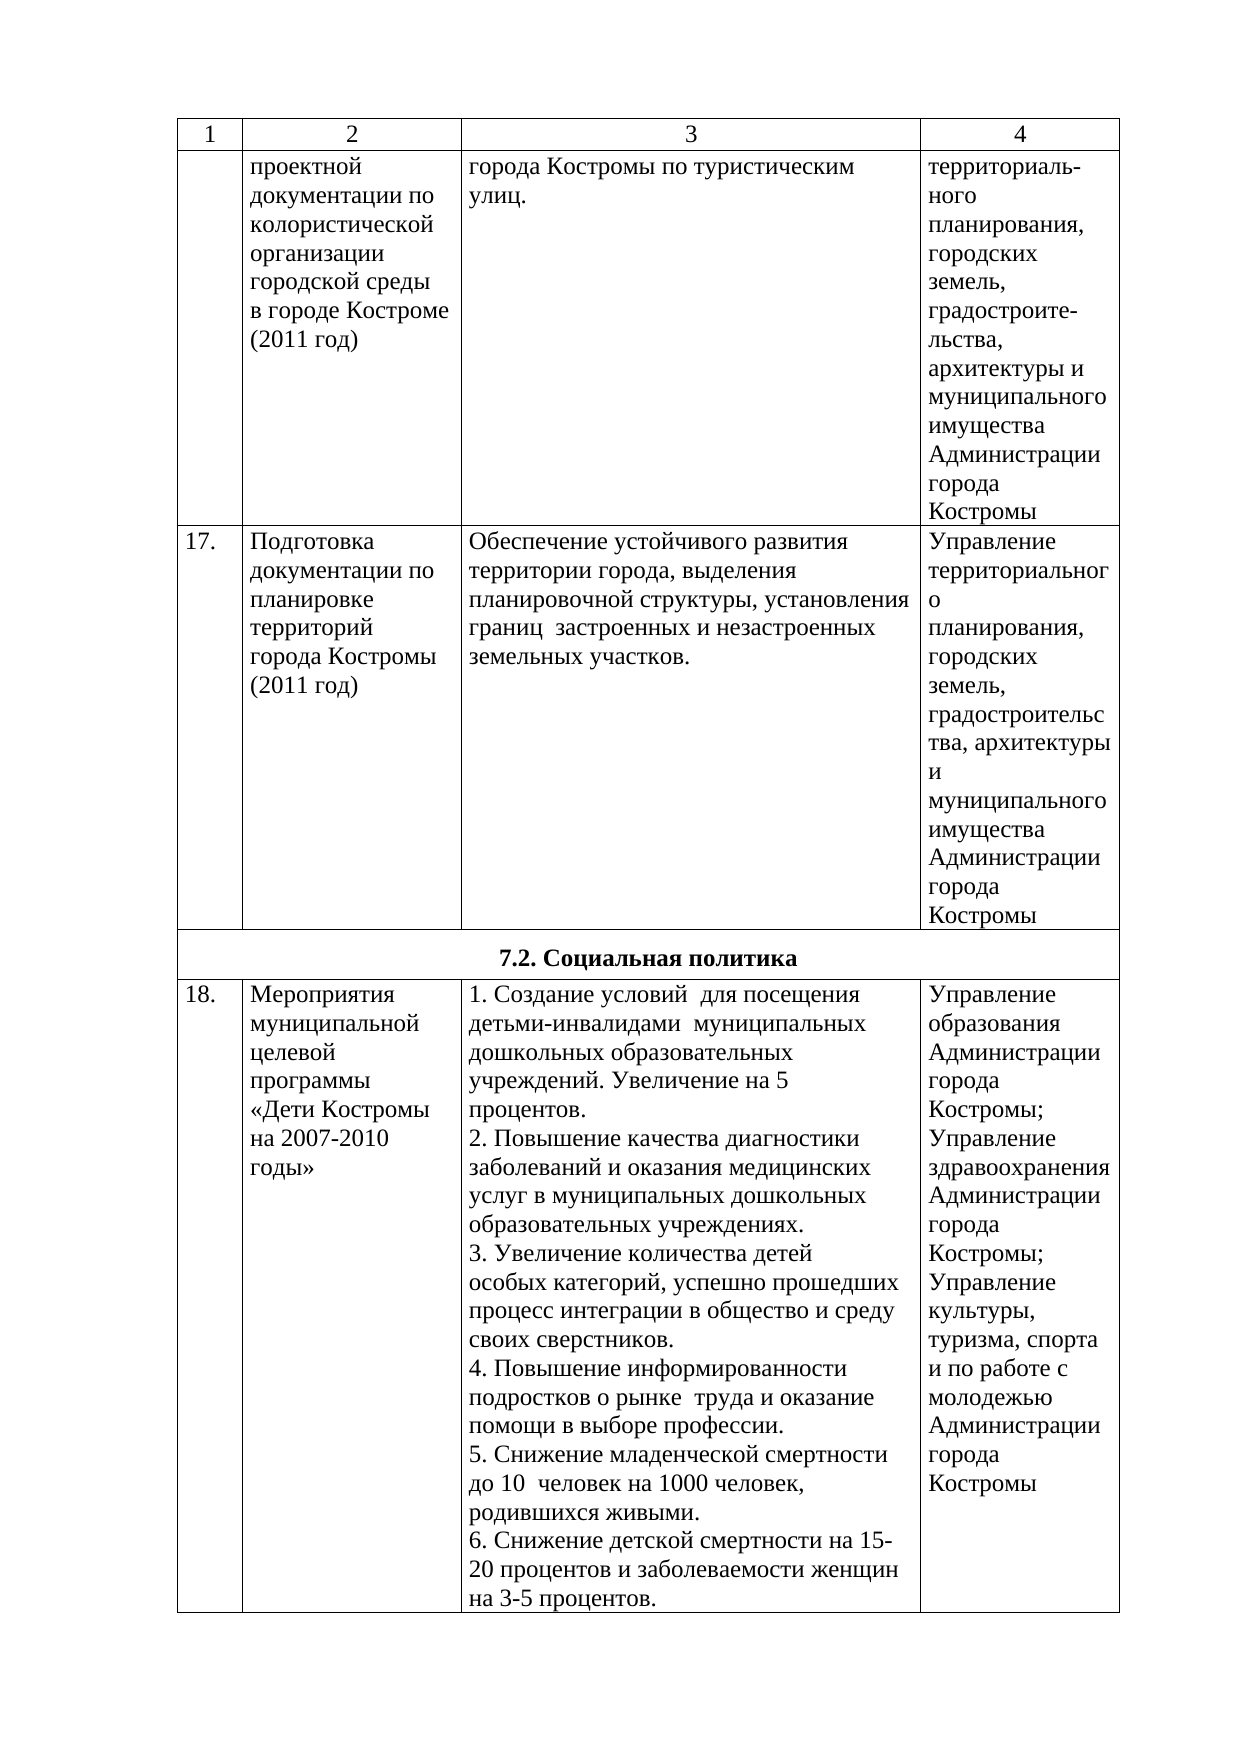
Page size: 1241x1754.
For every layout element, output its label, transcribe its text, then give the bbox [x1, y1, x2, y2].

table_header 1 [178, 119, 242, 150]
table_cell 7.2. Социальная политика [178, 930, 1119, 979]
table_cell Подготовка документации по планировке территорий города Костромы (2011 год) [243, 526, 461, 929]
table_cell [1120, 150, 1152, 525]
table_cell 18. [178, 980, 242, 1612]
table_header [1120, 118, 1152, 150]
table_cell [178, 151, 242, 525]
table_cell проектной документации по колористической организации городской среды в городе Костроме (2011 год) [243, 151, 461, 525]
table_cell [1120, 979, 1152, 1612]
table_cell 1. Создание условий для посещения детьми-инвалидами муниципальных дошкольных образовательных учреждений. Увеличение на 5 процентов. 2. Повышение качества диагностики заболеваний и оказания медицинских услуг в муниципальных дошкольных образовательных учреждениях. 3. Увеличение количества детей особых категорий, успешно прошедших процесс интеграции в общество и среду своих сверстников. 4. Повышение информированности подростков о рынке труда и оказание помощи в выборе профессии. 5. Снижение младенческой смертности до 10 человек на 1000 человек, родившихся живыми. 6. Снижение детской смертности на 15-20 процентов и заболеваемости женщин на 3-5 процентов. [462, 980, 920, 1612]
table_cell [1120, 929, 1152, 979]
table_header 3 [462, 119, 920, 150]
table_cell Управление образования Администрации города Костромы; Управление здравоохранения Администрации города Костромы; Управление культуры, туризма, спорта и по работе с молодежью Администрации города Костромы [921, 980, 1119, 1612]
table_header 4 [921, 119, 1119, 150]
table_cell Мероприятия муниципальной целевой программы «Дети Костромы на 2007-2010 годы» [243, 980, 461, 1612]
table_header 2 [243, 119, 461, 150]
table_cell [1120, 525, 1152, 929]
table_cell 17. [178, 526, 242, 929]
table_cell Обеспечение устойчивого развития территории города, выделения планировочной структуры, установления границ застроенных и незастроенных земельных участков. [462, 526, 920, 929]
table_cell города Костромы по туристическим улиц. [462, 151, 920, 525]
table_cell территориаль-ного планирования, городских земель, градостроите-льства, архитектуры и муниципального имущества Администрации города Костромы [921, 151, 1119, 525]
table_cell Управление территориального планирования, городских земель, градостроительства, архитектуры и муниципального имущества Администрации города Костромы [921, 526, 1119, 929]
